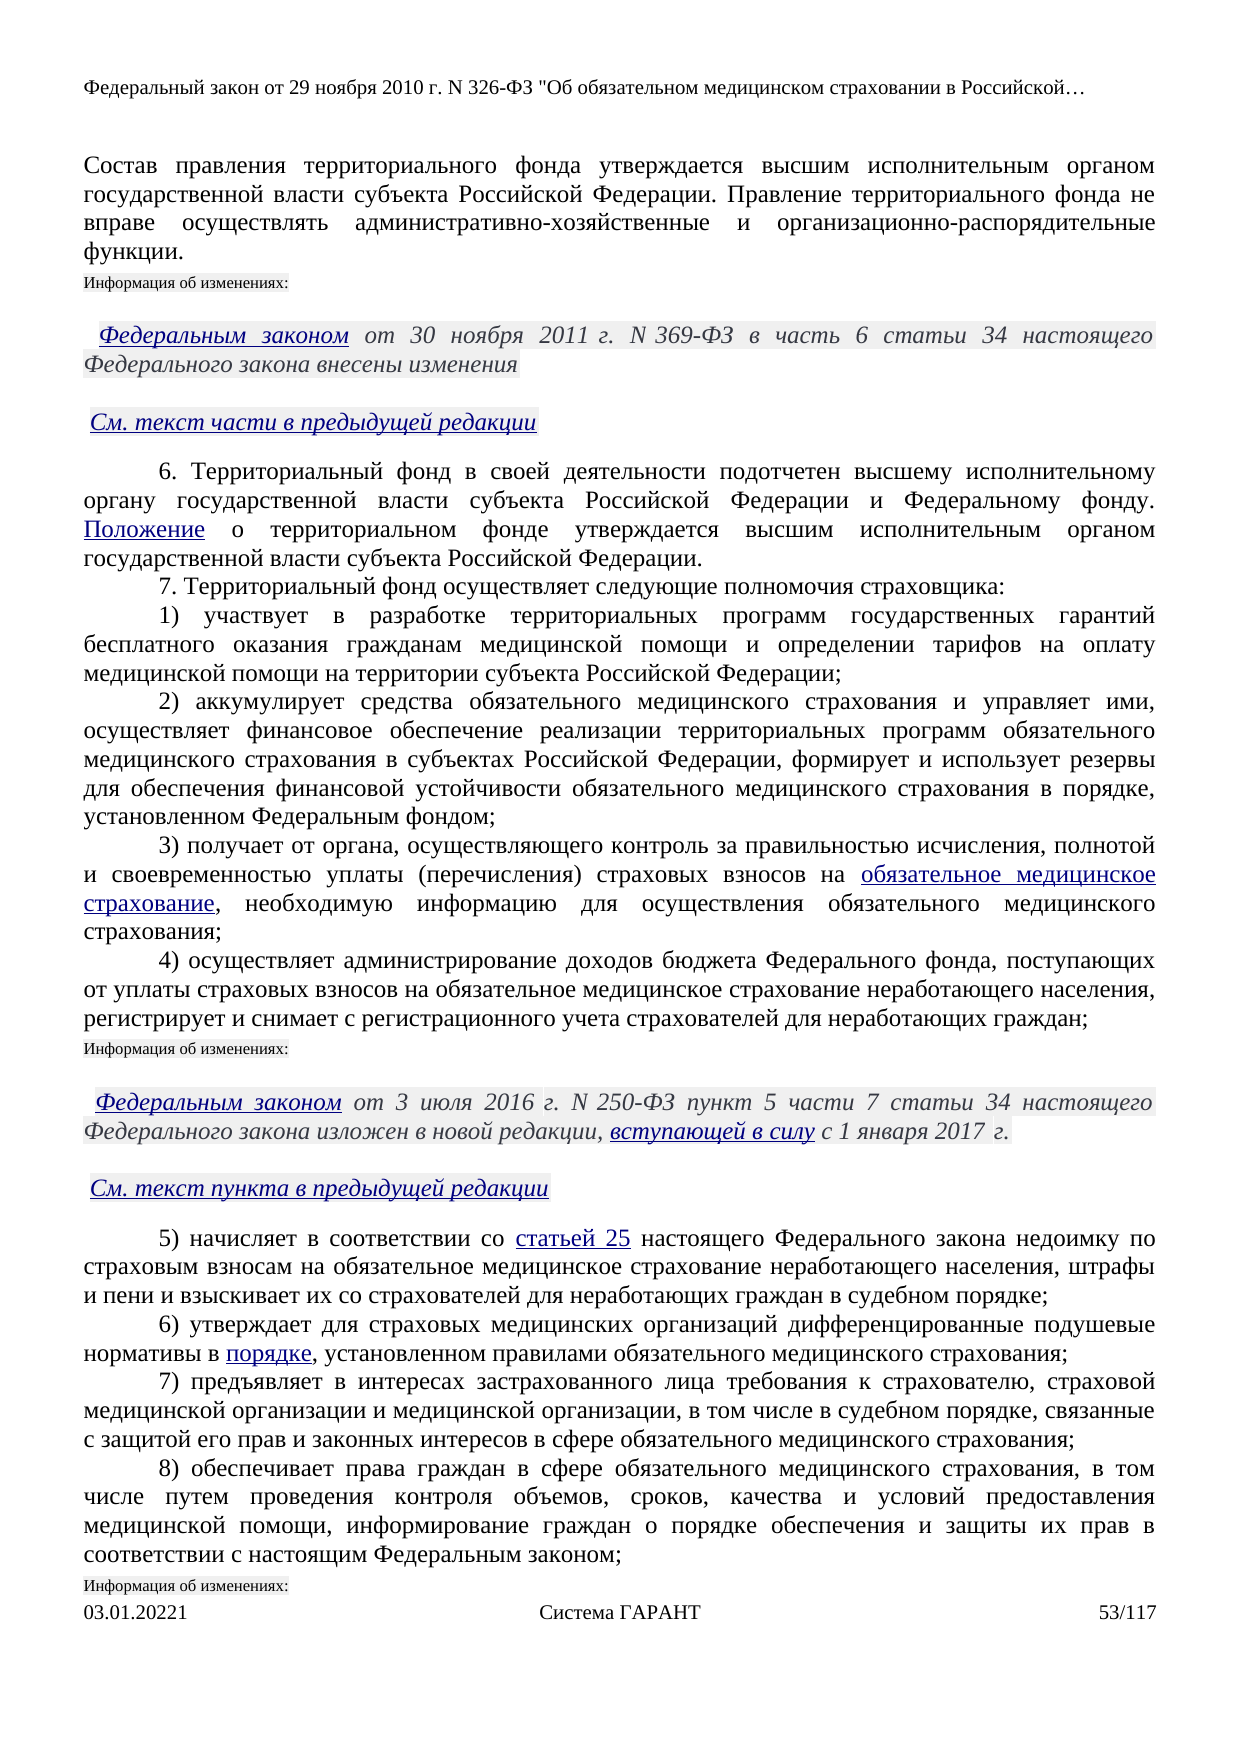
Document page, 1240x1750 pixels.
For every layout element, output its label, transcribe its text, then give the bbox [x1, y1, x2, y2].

text Федеральным законом от 3 июля 2016 г. N 250-ФЗ пункт 5 части 7 статьи 34 настоящего Федерального закона изложен в новой редакции, вступающей в силу с 1 января 2017 г. [83, 1087, 1156, 1144]
text Информация об изменениях: [83, 273, 1156, 292]
text 6) утверждает для страховых медицинских организаций дифференцированные подушевые нормативы в порядке, установленном правилами обязательного медицинского страхования; [83, 1309, 1156, 1366]
text См. текст пункта в предыдущей редакции [83, 1173, 1156, 1202]
text 6. Территориальный фонд в своей деятельности подотчетен высшему исполнительному органу государственной власти субъекта Российской Федерации и Федеральному фонду. Положение о территориальном фонде утверждается высшим исполнительным органом государственной власти субъекта Российской Федерации. [83, 456, 1156, 571]
text 7. Территориальный фонд осуществляет следующие полномочия страховщика: [83, 571, 1156, 600]
text См. текст части в предыдущей редакции [83, 407, 1156, 436]
text Информация об изменениях: [83, 1039, 1156, 1058]
text 8) обеспечивает права граждан в сфере обязательного медицинского страхования, в том числе путем проведения контроля объемов, сроков, качества и условий предоставления медицинской помощи, информирование граждан о порядке обеспечения и защиты их прав в соответствии с настоящим Федеральным законом; [83, 1453, 1156, 1568]
text 3) получает от органа, осуществляющего контроль за правильностью исчисления, полнотой и своевременностью уплаты (перечисления) страховых взносов на обязательное медицинское страхование, необходимую информацию для осуществления обязательного медицинского страхования; [83, 830, 1156, 945]
text 1) участвует в разработке территориальных программ государственных гарантий бесплатного оказания гражданам медицинской помощи и определении тарифов на оплату медицинской помощи на территории субъекта Российской Федерации; [83, 600, 1156, 686]
text Состав правления территориального фонда утверждается высшим исполнительным органом государственной власти субъекта Российской Федерации. Правление территориального фонда не вправе осуществлять административно-хозяйственные и организационно-распорядительные функции. [83, 150, 1156, 265]
text Информация об изменениях: [83, 1576, 1156, 1595]
text 5) начисляет в соответствии со статьей 25 настоящего Федерального закона недоимку по страховым взносам на обязательное медицинское страхование неработающего населения, штрафы и пени и взыскивает их со страхователей для неработающих граждан в судебном порядке; [83, 1223, 1156, 1309]
text 2) аккумулирует средства обязательного медицинского страхования и управляет ими, осуществляет финансовое обеспечение реализации территориальных программ обязательного медицинского страхования в субъектах Российской Федерации, формирует и использует резервы для обеспечения финансовой устойчивости обязательного медицинского страхования в порядке, установленном Федеральным фондом; [83, 686, 1156, 830]
text 7) предъявляет в интересах застрахованного лица требования к страхователю, страховой медицинской организации и медицинской организации, в том числе в судебном порядке, связанные с защитой его прав и законных интересов в сфере обязательного медицинского страхования; [83, 1366, 1156, 1453]
text Федеральным законом от 30 ноября 2011 г. N 369-ФЗ в часть 6 статьи 34 настоящего Федерального закона внесены изменения [83, 321, 1156, 378]
text 4) осуществляет администрирование доходов бюджета Федерального фонда, поступающих от уплаты страховых взносов на обязательное медицинское страхование неработающего населения, регистрирует и снимает с регистрационного учета страхователей для неработающих граждан; [83, 945, 1156, 1031]
